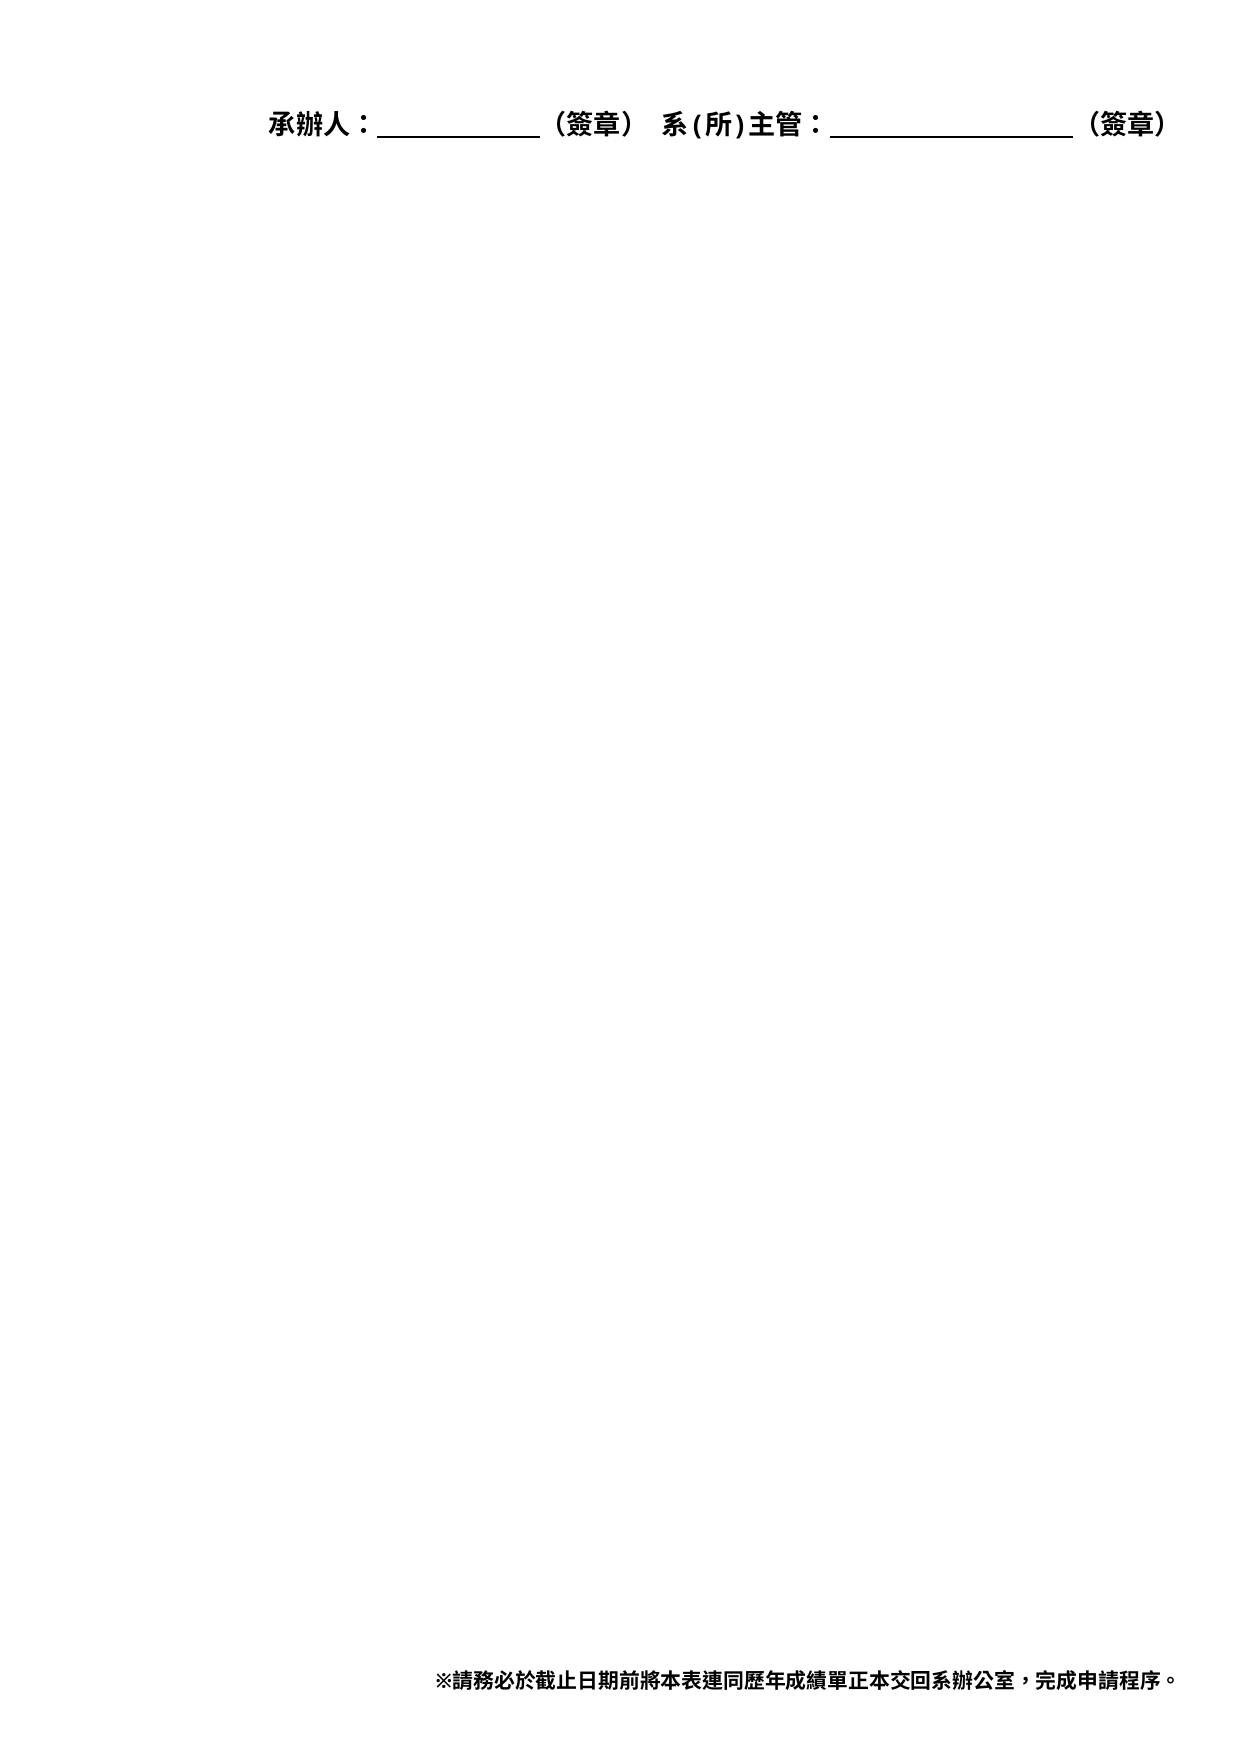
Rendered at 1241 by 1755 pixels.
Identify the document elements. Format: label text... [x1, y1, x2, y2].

text 承辦人： （簽章） 系(所)主管： （簽章） [59, 81, 1181, 143]
